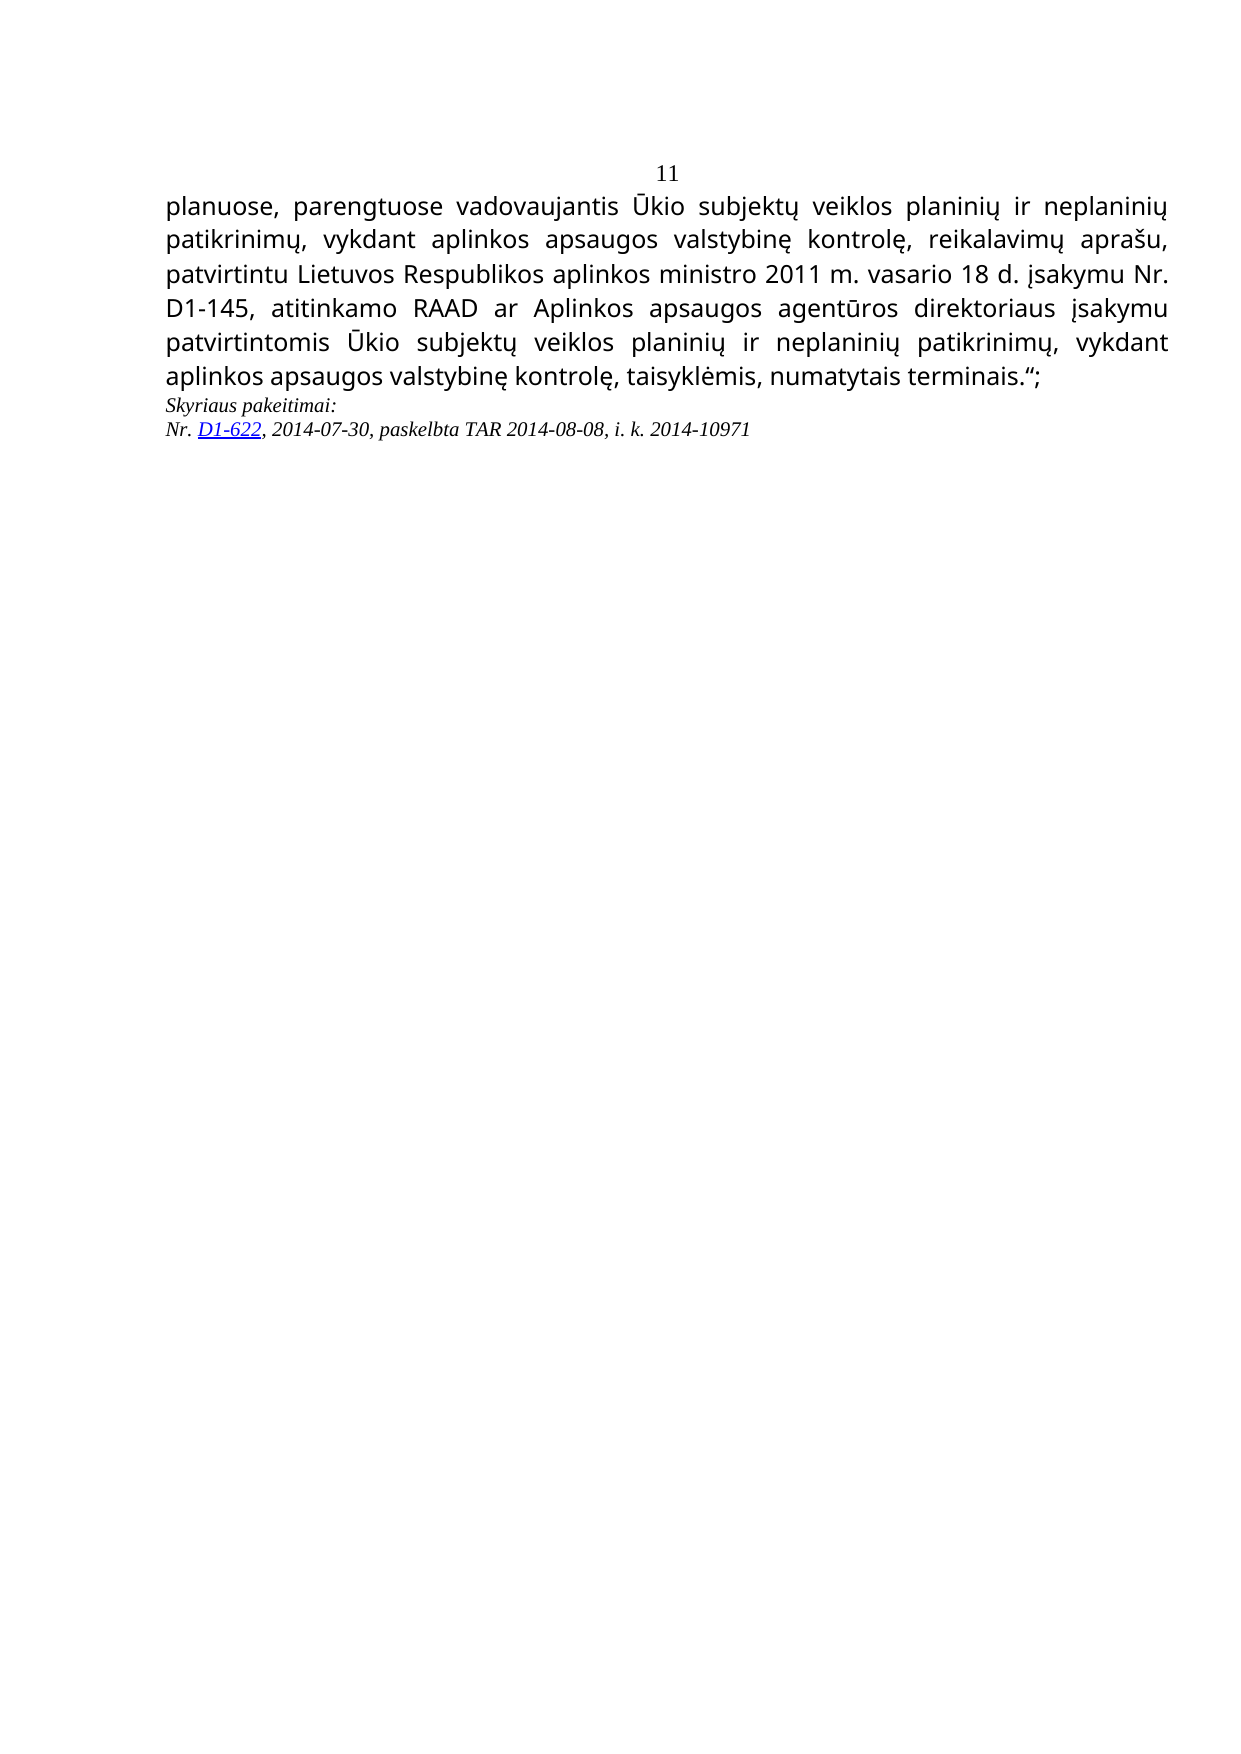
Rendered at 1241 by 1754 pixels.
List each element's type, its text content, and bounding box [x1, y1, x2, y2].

text Skyriaus pakeitimai: [165, 392, 1169, 417]
text Nr. D1-622, 2014-07-30, paskelbta TAR 2014-08-08, i. k. 2014-10971 [165, 417, 1169, 441]
text planuose, parengtuose vadovaujantis Ūkio subjektų veiklos planinių ir neplaninių patikrinimų, vykdant aplinkos apsaugos valstybinę kontrolę, reikalavimų aprašu, patvirtintu Lietuvos Respublikos aplinkos ministro 2011 m. vasario 18 d. įsakymu Nr. D1-145, atitinkamo RAAD ar Aplinkos apsaugos agentūros direktoriaus įsakymu patvirtintomis Ūkio subjektų veiklos planinių ir neplaninių patikrinimų, vykdant aplinkos apsaugos valstybinę kontrolę, taisyklėmis, numatytais terminais.“; [165, 188, 1169, 392]
